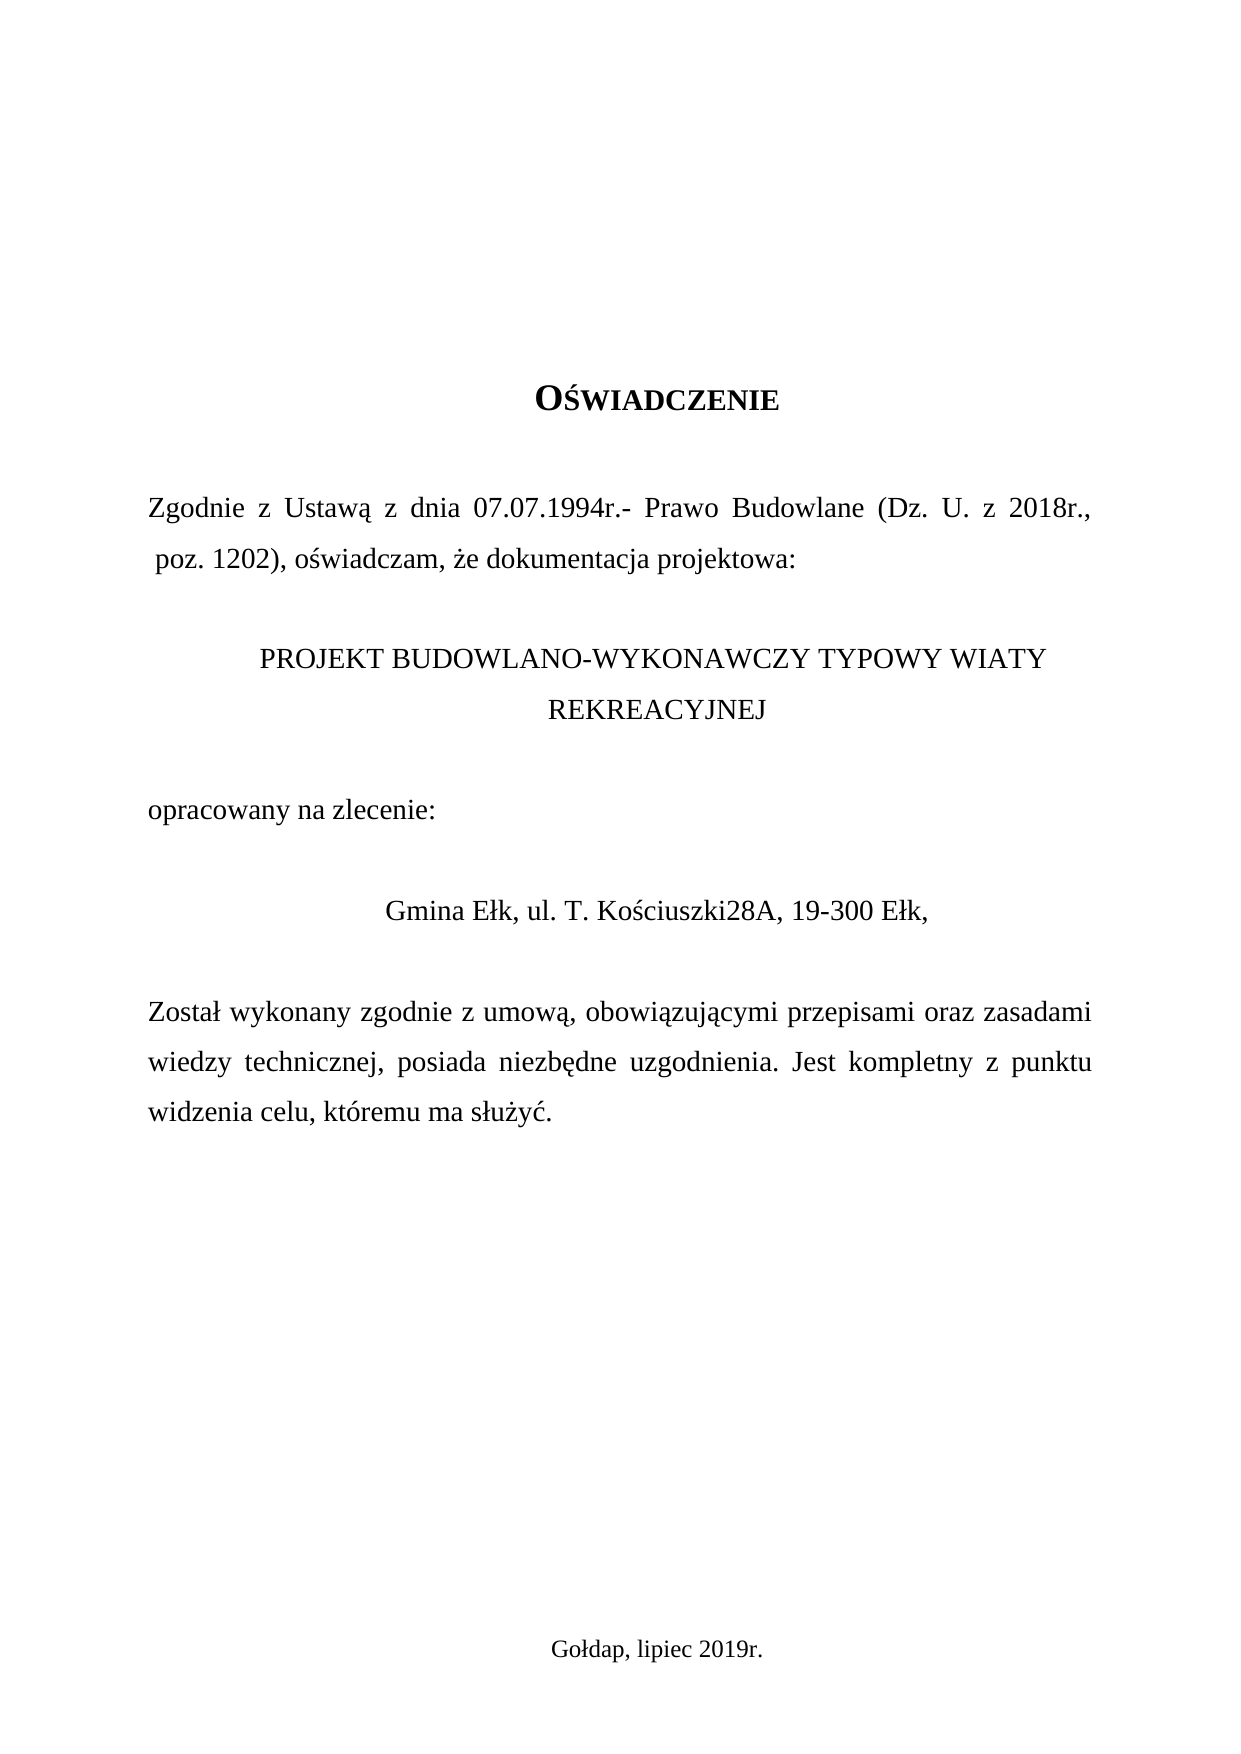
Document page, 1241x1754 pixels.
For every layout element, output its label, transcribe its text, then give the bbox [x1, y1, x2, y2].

text opracowany na zlecenie: [148, 792, 1093, 826]
text Gmina Ełk, ul. T. Kościuszki28A, 19-300 Ełk, [148, 893, 1093, 927]
text Został wykonany zgodnie z umową, obowiązującymi przepisami oraz zasadami wiedzy technicznej, posiada niezbędne uzgodnienia. Jest kompletny z punktu widzenia celu, któremu ma służyć. [148, 994, 1093, 1128]
text REKREACYJNEJ [148, 692, 1093, 725]
text Zgodnie z Ustawą z dnia 07.07.1994r.- Prawo Budowlane (Dz. U. z 2018r., poz. 1202), oświadczam, że dokumentacja projektowa: [148, 491, 1093, 574]
text PROJEKT BUDOWLANO-WYKONAWCZY TYPOWY WIATY [148, 642, 1093, 675]
text Oświadczenie [148, 376, 1093, 419]
